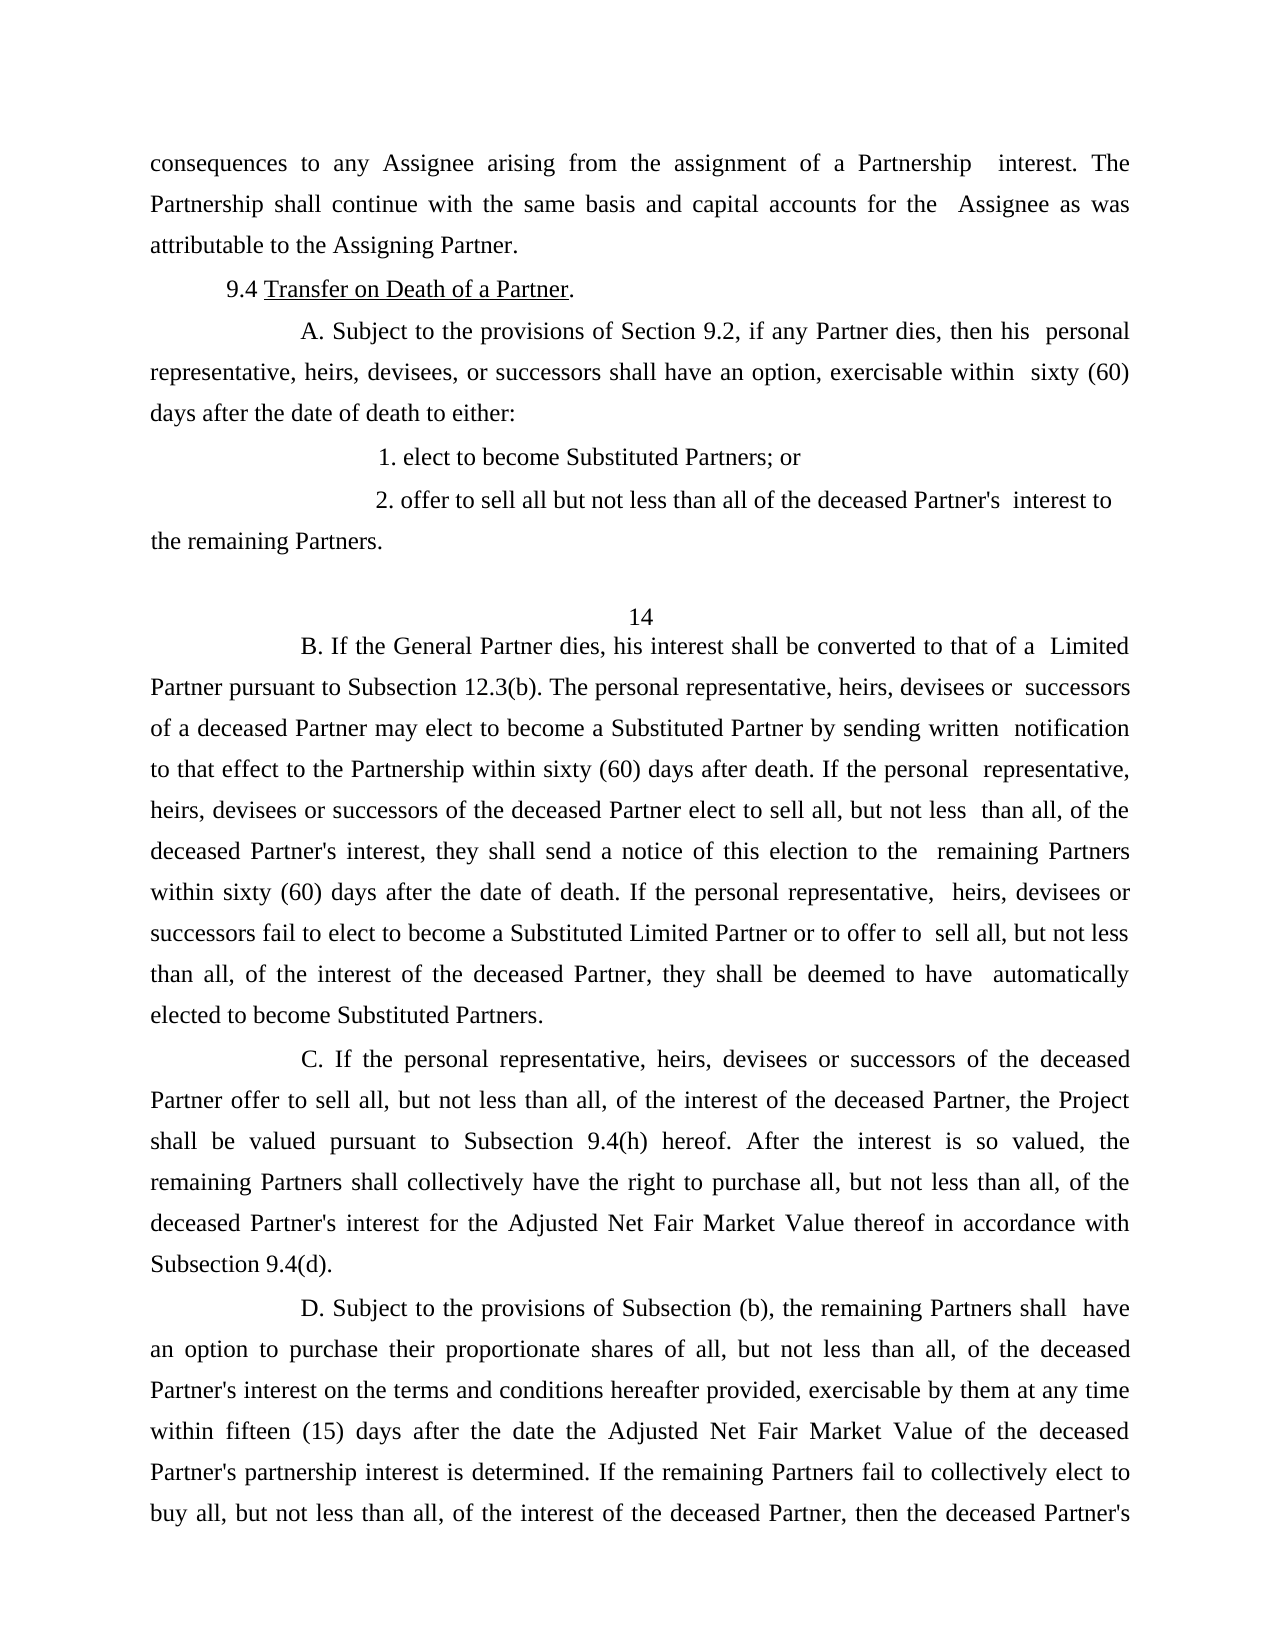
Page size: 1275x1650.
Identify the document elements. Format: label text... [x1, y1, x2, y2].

text consequences to any Assignee arising from the assignment of a Partnership interest. The Partnership shall continue with the same basis and capital accounts for the Assignee as was attributable to the Assigning Partner. [150, 148, 1131, 259]
text 1. elect to become Substituted Partners; or [378, 442, 1131, 471]
text 14 [150, 602, 1131, 631]
text B. If the General Partner dies, his interest shall be converted to that of a Limited Partner pursuant to Subsection 12.3(b). The personal representative, heirs, devisees or successors of a deceased Partner may elect to become a Substituted Partner by sending written notification to that effect to the Partnership within sixty (60) days after death. If the personal representative, heirs, devisees or successors of the deceased Partner elect to sell all, but not less than all, of the deceased Partner's interest, they shall send a notice of this election to the remaining Partners within sixty (60) days after the date of death. If the personal representative, heirs, devisees or successors fail to elect to become a Substituted Limited Partner or to offer to sell all, but not less than all, of the interest of the deceased Partner, they shall be deemed to have automatically elected to become Substituted Partners. [150, 631, 1131, 1029]
text A. Subject to the provisions of Section 9.2, if any Partner dies, then his personal representative, heirs, devisees, or successors shall have an option, exercisable within sixty (60) days after the date of death to either: [150, 316, 1131, 427]
text 9.4 Transfer on Death of a Partner. [226, 274, 1131, 303]
text 2. offer to sell all but not less than all of the deceased Partner's interest to the remaining Partners. [151, 485, 1131, 554]
text C. If the personal representative, heirs, devisees or successors of the deceased Partner offer to sell all, but not less than all, of the interest of the deceased Partner, the Project shall be valued pursuant to Subsection 9.4(h) hereof. After the interest is so valued, the remaining Partners shall collectively have the right to purchase all, but not less than all, of the deceased Partner's interest for the Adjusted Net Fair Market Value thereof in accordance with Subsection 9.4(d). [150, 1044, 1131, 1278]
text D. Subject to the provisions of Subsection (b), the remaining Partners shall have an option to purchase their proportionate shares of all, but not less than all, of the deceased Partner's interest on the terms and conditions hereafter provided, exercisable by them at any time within fifteen (15) days after the date the Adjusted Net Fair Market Value of the deceased Partner's partnership interest is determined. If the remaining Partners fail to collectively elect to buy all, but not less than all, of the interest of the deceased Partner, then the deceased Partner's [150, 1293, 1131, 1527]
